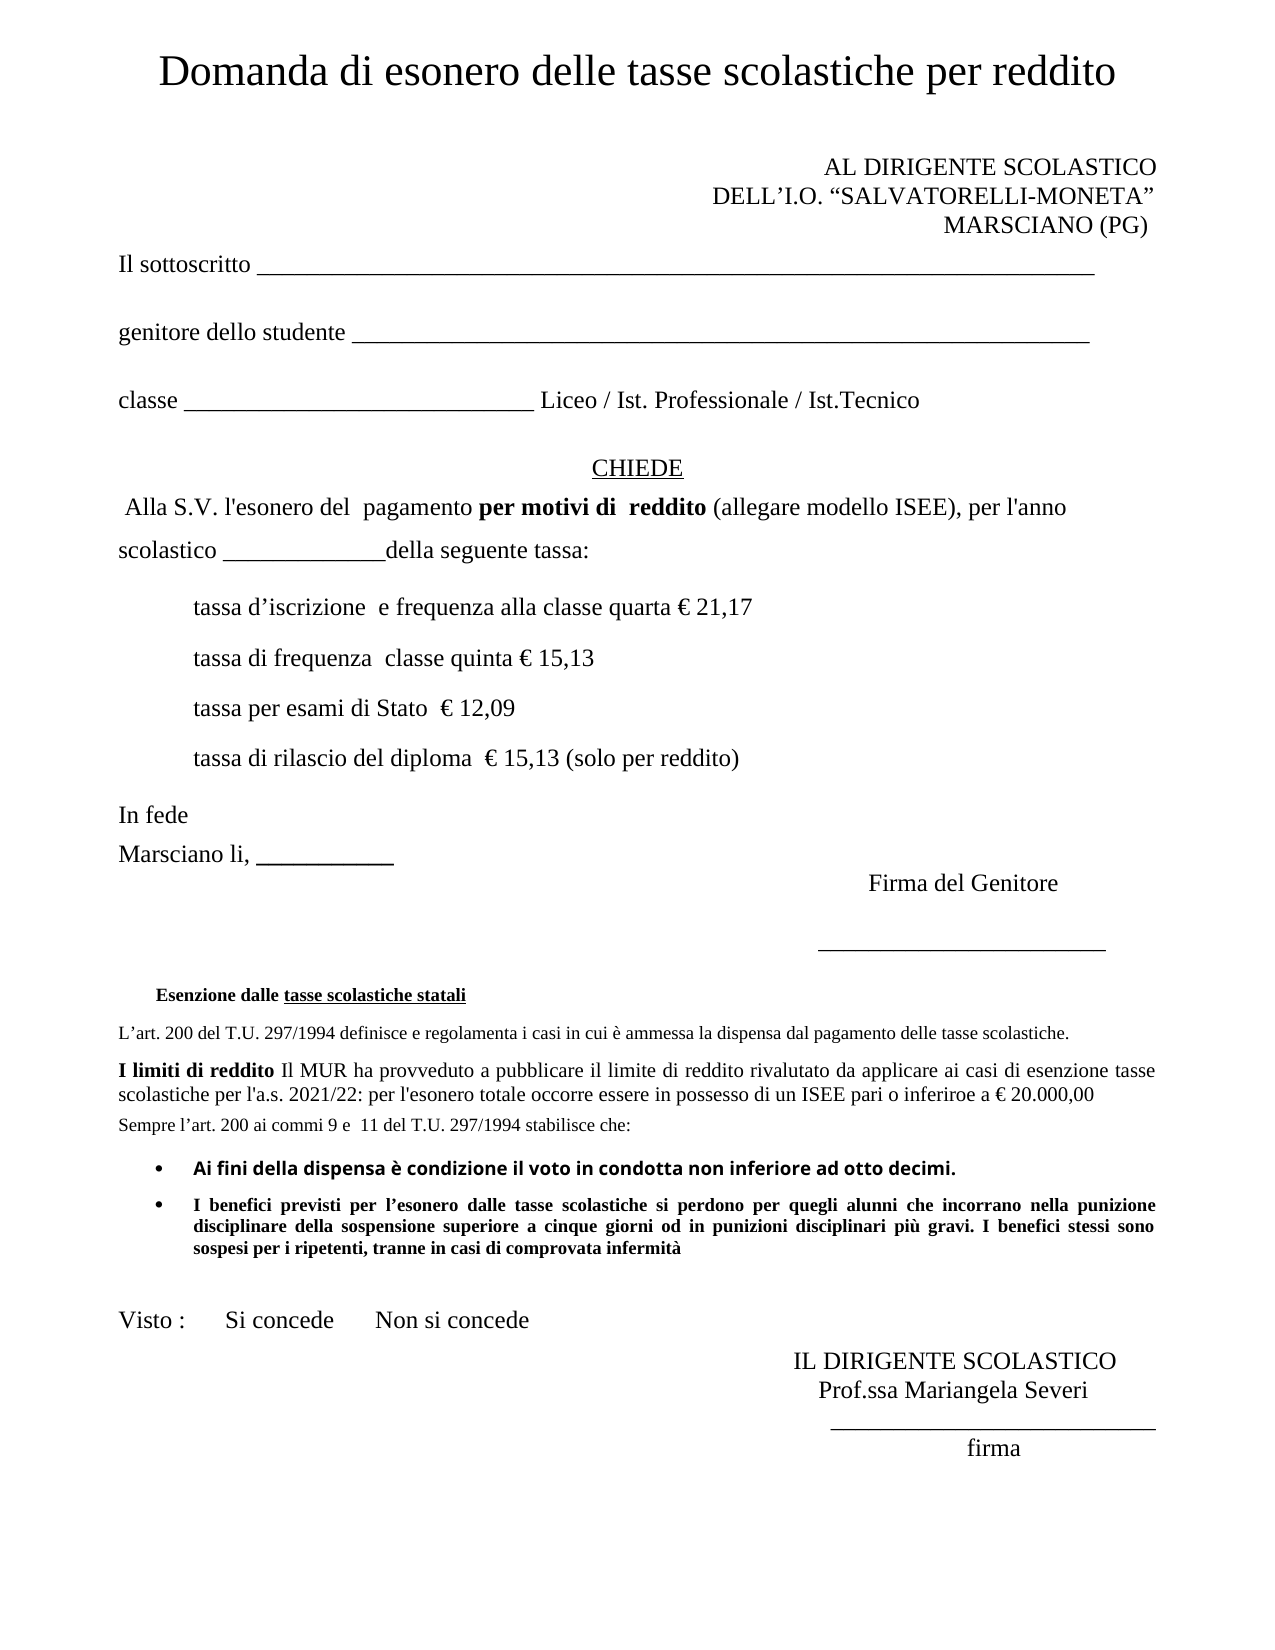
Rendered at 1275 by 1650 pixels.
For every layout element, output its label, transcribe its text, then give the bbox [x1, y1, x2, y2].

text firma [118, 1433, 1157, 1461]
text I limiti di reddito Il MUR ha provveduto a pubblicare il limite di reddito rivalutato da applicare ai casi di esenzione tasse scolastiche per l'a.s. 2021/22: per l'esonero totale occorre essere in possesso di un ISEE pari o inferiroe a € 20.000,00 [118, 1058, 1157, 1106]
text MARSCIANO (PG) [679, 210, 1157, 238]
text Esenzione dalle tasse scolastiche statali [156, 984, 1157, 1006]
text genitore dello studente ___________________________________________________________ [118, 317, 1157, 346]
text Firma del Genitore [868, 868, 1157, 897]
text IL DIRIGENTE SCOLASTICO [118, 1346, 1157, 1375]
text Sempre l’art. 200 ai commi 9 e 11 del T.U. 297/1994 stabilisce che: [118, 1106, 1157, 1138]
text _______________________ [793, 926, 1157, 954]
text classe ____________________________ Liceo / Ist. Professionale / Ist.Tecnico [118, 385, 1157, 413]
text ⁯ tassa di frequenza classe quinta € 15,13 [125, 639, 1157, 672]
text Prof.ssa Mariangela Severi [118, 1375, 1157, 1404]
text Il sottoscritto ___________________________________________________________________ [118, 249, 1157, 278]
text CHIEDE [118, 453, 1157, 481]
text L’art. 200 del T.U. 297/1994 definisce e regolamenta i casi in cui è ammessa la dispensa dal pagamento delle tasse scolastiche. [118, 1014, 1157, 1046]
text Domanda di esonero delle tasse scolastiche per reddito [118, 44, 1157, 95]
text AL DIRIGENTE SCOLASTICO [718, 152, 1157, 181]
text ⁯ tassa per esami di Stato € 12,09 [125, 689, 1157, 723]
list I benefici previsti per l’esonero dalle tasse scolastiche si perdono per quegli alunni che incorrano nella punizione disciplinare della sospensione superiore a cinque giorni od in punizioni disciplinari più gravi. I benefici stessi sono sospesi per i ripetenti, tranne in casi di comprovata infermità [156, 1194, 1157, 1258]
text Visto :  Si concede  Non si concede [118, 1305, 1157, 1334]
text Alla S.V. l'esonero del pagamento per motivi di reddito (allegare modello ISEE), per l'anno scolastico _____________della seguente tassa: [118, 492, 1157, 564]
text ⁯ tassa d’iscrizione e frequenza alla classe quarta € 21,17 [125, 588, 1157, 622]
list Ai fini della dispensa è condizione il voto in condotta non inferiore ad otto decimi. [156, 1150, 1157, 1181]
text DELL’I.O. “SALVATORELLI-MONETA” [679, 181, 1157, 210]
text Marsciano li, ___________ [118, 839, 1157, 868]
text ⁯ tassa di rilascio del diploma € 15,13 (solo per reddito) [125, 739, 1157, 773]
text __________________________ [118, 1404, 1157, 1433]
text In fede [118, 800, 1157, 829]
